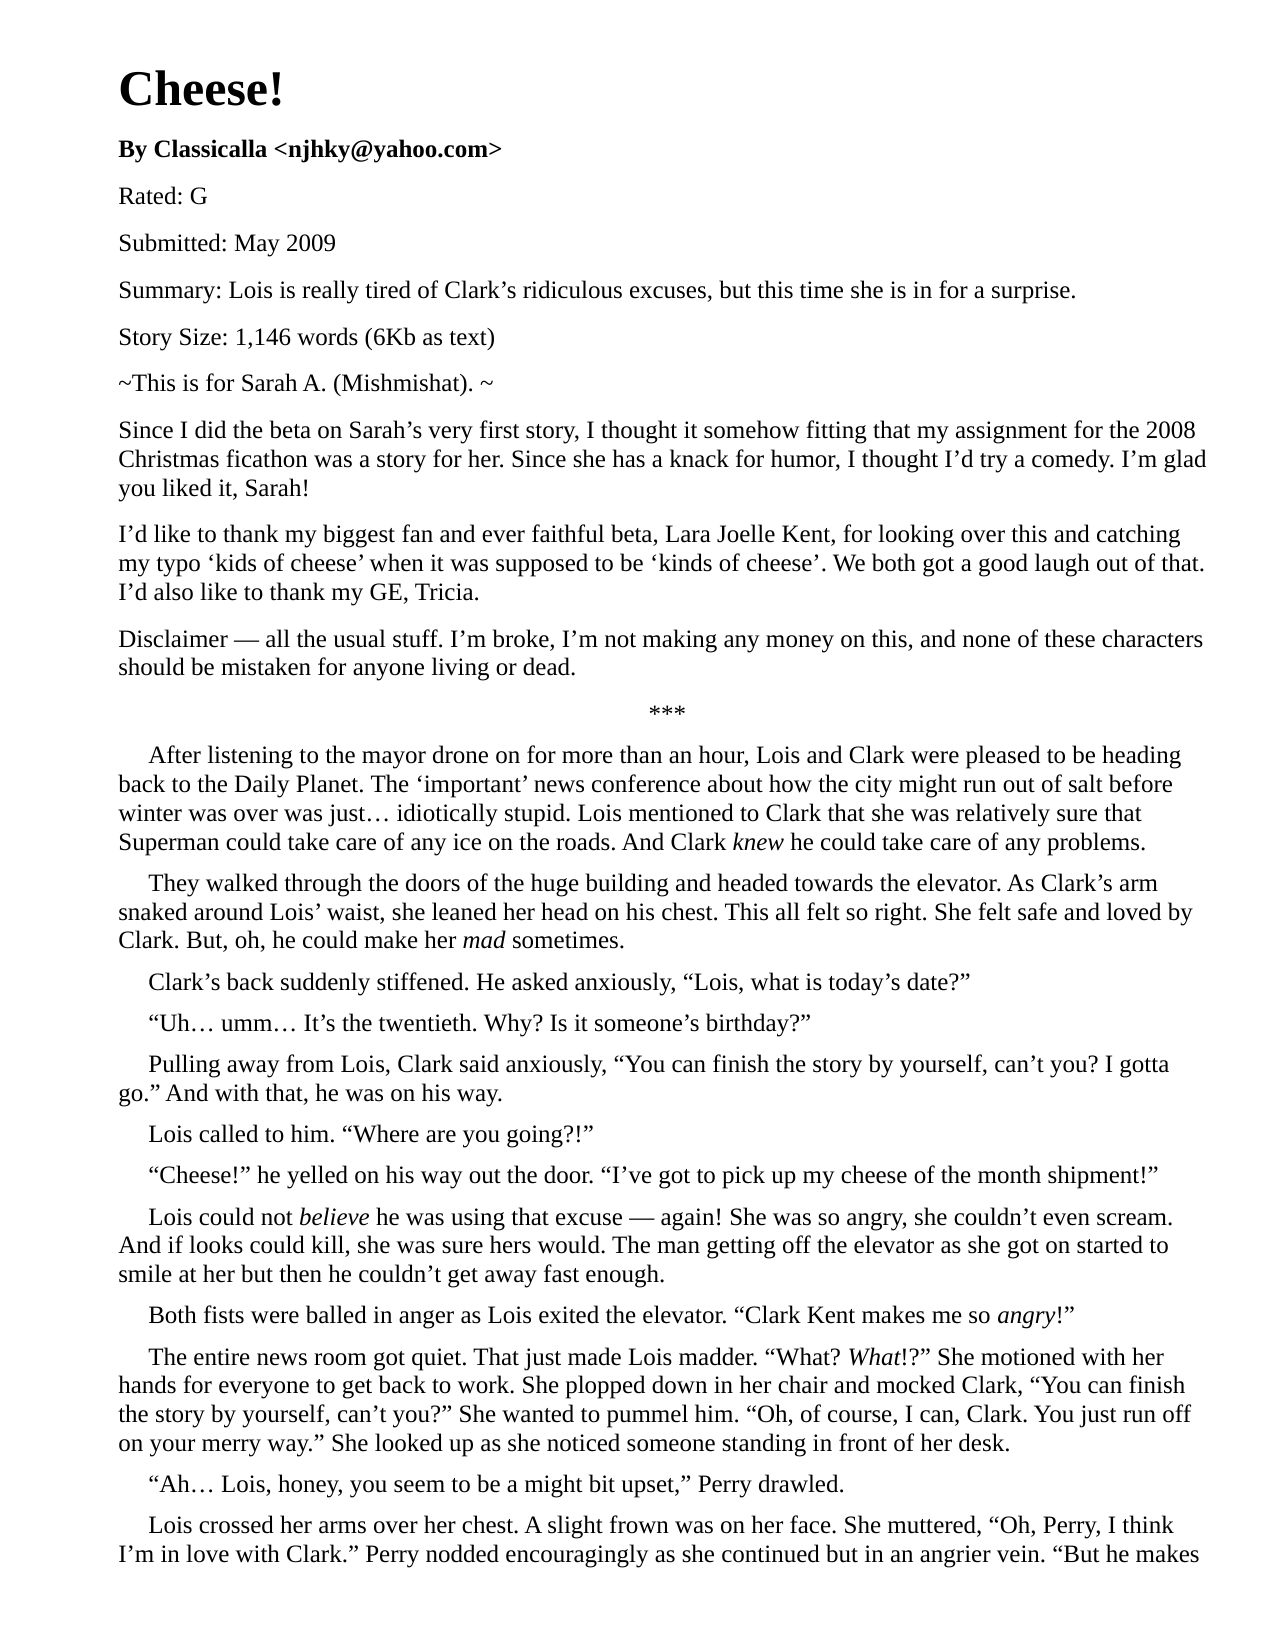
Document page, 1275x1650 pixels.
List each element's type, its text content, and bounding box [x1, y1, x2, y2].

text I’d like to thank my biggest fan and ever faithful beta, Lara Joelle Kent, for looking over this and catching my typo ‘kids of cheese’ when it was supposed to be ‘kinds of cheese’. We both got a good laugh out of that. I’d also like to thank my GE, Tricia. [118, 519, 1216, 606]
text Disclaimer — all the usual stuff. I’m broke, I’m not making any money on this, and none of these characters should be mistaken for anyone living or dead. [118, 624, 1216, 681]
text ~This is for Sarah A. (Mishmishat). ~ [118, 368, 1216, 397]
text Lois called to him. “Where are you going?!” [118, 1119, 1216, 1148]
text “Cheese!” he yelled on his way out the door. “I’ve got to pick up my cheese of the month shipment!” [118, 1161, 1216, 1189]
text “Uh… umm… It’s the twentieth. Why? Is it someone’s birthday?” [118, 1008, 1216, 1037]
text Summary: Lois is really tired of Clark’s ridiculous excuses, but this time she is in for a surprise. [118, 275, 1216, 304]
subtitle Cheese! [118, 59, 1216, 117]
text They walked through the doors of the huge building and headed towards the elevator. As Clark’s arm snaked around Lois’ waist, she leaned her head on his chest. This all felt so right. She felt safe and loved by Clark. But, oh, he could make her mad sometimes. [118, 868, 1216, 954]
text Lois crossed her arms over her chest. A slight frown was on her face. She muttered, “Oh, Perry, I think I’m in love with Clark.” Perry nodded encouragingly as she continued but in an angrier vein. “But he makes [118, 1511, 1216, 1568]
text Story Size: 1,146 words (6Kb as text) [118, 322, 1216, 350]
text Both fists were balled in anger as Lois exited the elevator. “Clark Kent makes me so angry!” [118, 1301, 1216, 1329]
text Rated: G [118, 181, 1216, 210]
text Lois could not believe he was using that excuse — again! She was so angry, she couldn’t even scream. And if looks could kill, she was sure hers would. The man getting off the elevator as she got on started to smile at her but then he couldn’t get away fast enough. [118, 1202, 1216, 1288]
text The entire news room got quiet. That just made Lois madder. “What? What!?” She motioned with her hands for everyone to get back to work. She plopped down in her chair and mocked Clark, “You can finish the story by yourself, can’t you?” She wanted to pummel him. “Oh, of course, I can, Clark. You just run off on your merry way.” She looked up as she noticed someone standing in front of her desk. [118, 1342, 1216, 1457]
text Submitted: May 2009 [118, 228, 1216, 257]
text *** [118, 699, 1216, 728]
text Pulling away from Lois, Clark said anxiously, “You can finish the story by yourself, can’t you? I gotta go.” And with that, he was on his way. [118, 1049, 1216, 1107]
text After listening to the mayor drone on for more than an hour, Lois and Clark were pleased to be heading back to the Daily Planet. The ‘important’ news conference about how the city might run out of salt before winter was over was just… idiotically stupid. Lois mentioned to Clark that she was relatively sure that Superman could take care of any ice on the roads. And Clark knew he could take care of any problems. [118, 741, 1216, 856]
text “Ah… Lois, honey, you seem to be a might bit upset,” Perry drawled. [118, 1469, 1216, 1498]
text By Classicalla <njhky@yahoo.com> [118, 134, 1216, 163]
text Since I did the beta on Sarah’s very first story, I thought it somehow fitting that my assignment for the 2008 Christmas ficathon was a story for her. Since she has a knack for humor, I thought I’d try a comedy. I’m glad you liked it, Sarah! [118, 415, 1216, 501]
text Clark’s back suddenly stiffened. He asked anxiously, “Lois, what is today’s date?” [118, 967, 1216, 996]
